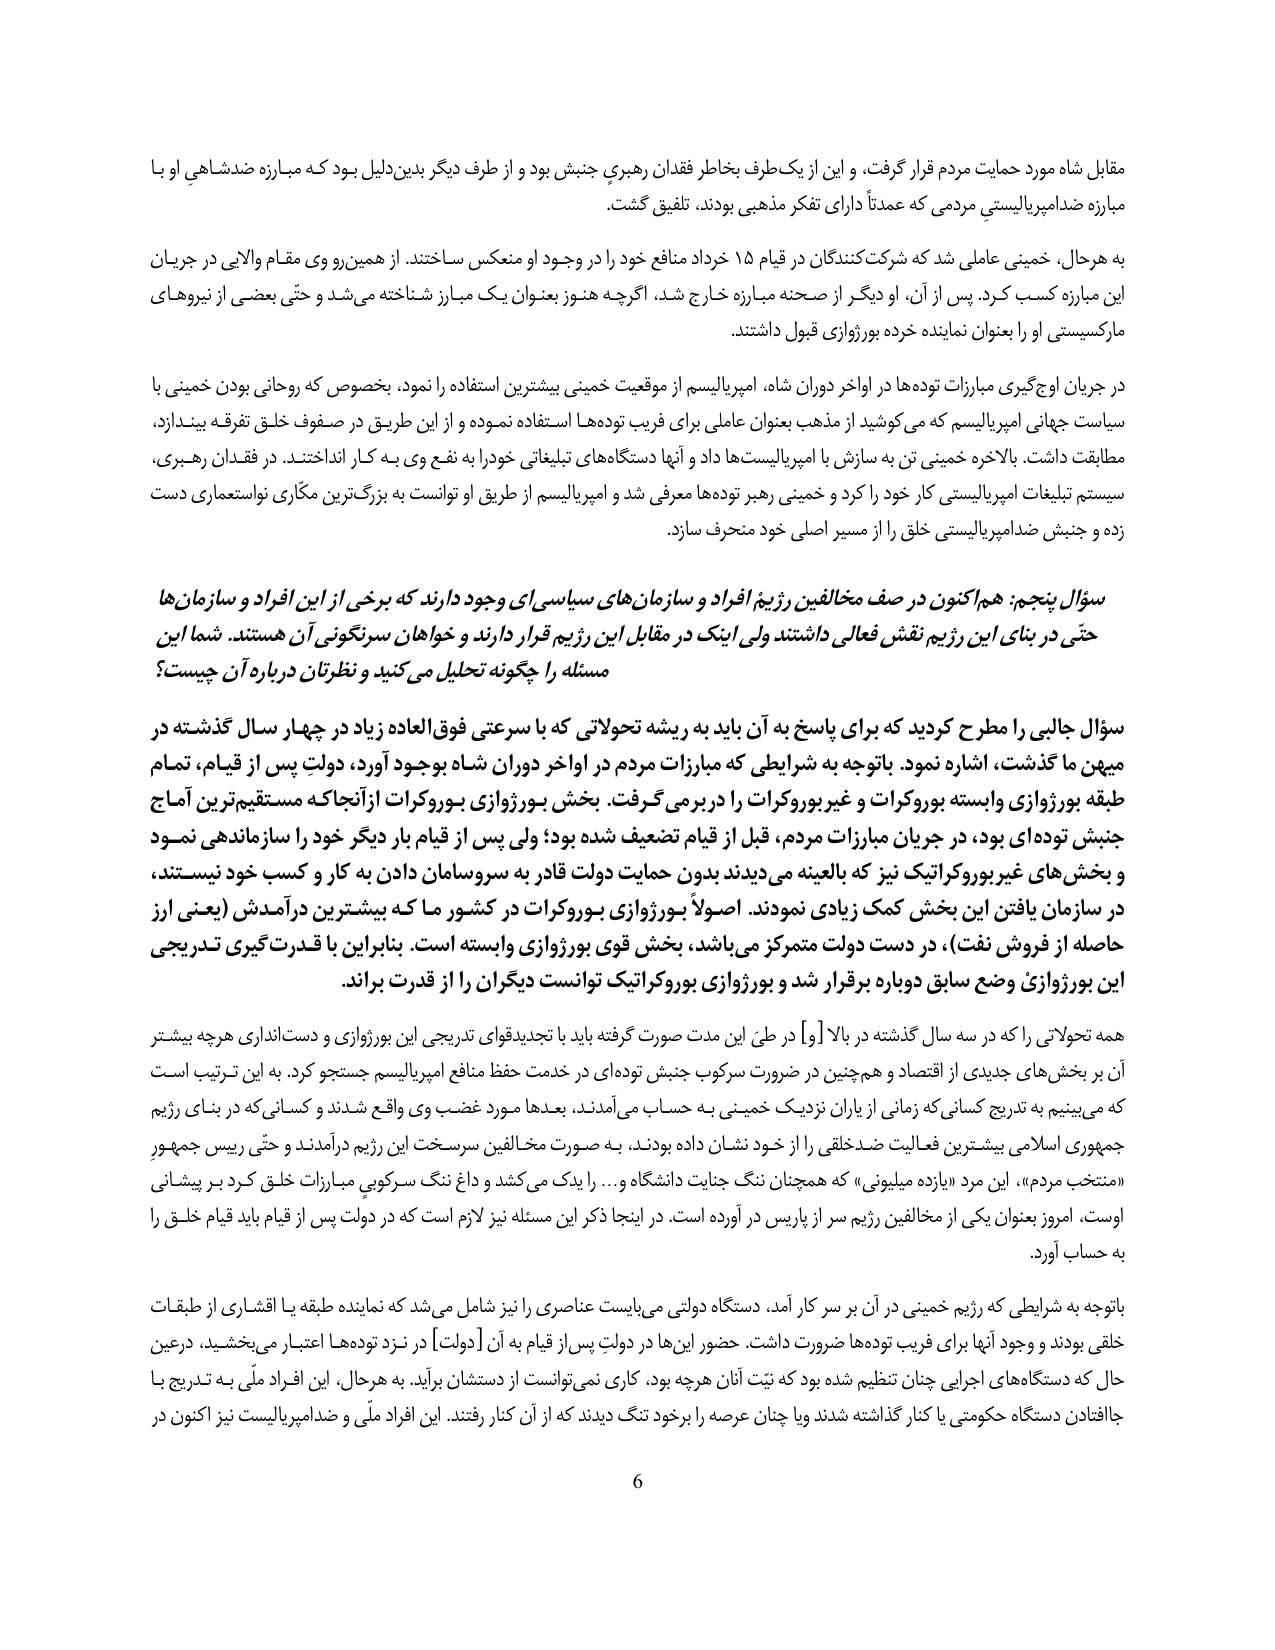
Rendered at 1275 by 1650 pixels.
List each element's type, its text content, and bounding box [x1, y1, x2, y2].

text باتوجه به شرایطی که رژیم خمینی در آن بر سر کار آمد، دستگاه دولتی می‌بایست عناصری را نیز شامل می‌شد که نماینده طبقه یا اقشاری از طبقات خلقی بودند و وجود آنها برای فریب توده‌ها ضرورت داشت. حضور این‌ها در دولتِ پس‌از قیام به ‌آن [دولت] در نزد توده‌ها اعتبار می‌بخشید، درعین حال که دستگاه‌های اجرایی چنان تنظیم شده بود که نیّت آنان هرچه بود، کاری نمی‌توانست از دستشان برآید. به هرحال، این افراد ملّی به تدریج با جاافتادن دستگاه حکومتی یا کنار گذاشته شدند ویا چنان عرصه را برخود تنگ دیدند که از آن کنار رفتند. این افراد ملّی و ضدامپریالیست نیز اکنون در [150, 1288, 1125, 1433]
text به هرحال، خمینی عاملی شد که شرکت‌کنندگان در قیام ۱۵ خرداد منافع خود را در وجود او منعکس ساختند. از همین‌رو وی مقام والایی در جریان این مبارزه کسب کرد. پس از آن، او دیگر از صحنه‌ مبارزه خارج شد، اگرچه هنوز بعنوان یک مبارز شناخته می‌شد و حتّی بعضی از نیروهای مارکسیستی او را بعنوان نماینده خرده بورژوازی قبول داشتند. [150, 240, 1125, 349]
text سؤال جالبی را مطرح کردید که برای پاسخ به ‌آن باید به ریشه تحولاتی که با سرعتی فوق‌العاده زیاد در چهار سال گذشته در میهن ما گذشت، اشاره نمود. باتوجه به شرایطی که مبارزات مردم در اواخر دوران شاه بوجود آورد، دولتِ پس از قیام، تمام طبقه‌ بورژوازی وابسته بوروکرات و غیربوروکرات را دربرمی‌گرفت. بخش بورژوازی بوروکرات ازآنجاکه مستقیم‌ترین آماج جنبش توده‌ای بود، در جریان مبارزات مردم، قبل از قیام تضعیف شده بود؛ ولی پس از قیام بار دیگر خود را سازماندهی نمود و بخش‌های غیربوروکراتیک نیز که بالعینه می‌دیدند بدون حمایت دولت قادر به سروسامان دادن به کار و کسب خود نیستند، در سازمان یافتن این بخش کمک زیادی نمودند. اصولاً بورژوازی بوروکرات در کشور ما که بیشترین درآمدش (یعنی ارز حاصله از فروش نفت)، در دست دولت متمرکز می‌باشد، بخش قوی بورژوازی وابسته است. بنابراین با قدرت‌گیری تدریجی این بورژوازیْ وضع سابق دوباره برقرار شد و بورژوازی بوروکراتیک توانست دیگران را از قدرت براند. [150, 710, 1125, 999]
text در این میان چهره‌ خمینی بیش از دیگران جلوه داشت. دیگران چندان مورد توجه توده‌ها قرار نداشتند. سازش‌کاری آنان در جریان مبارزات گذشته برای توده‌ها تا حدودی معلوم بود ولی خمینی کسی بود که در سال ۴۲، با انگیره‌ حفظ منافع روحانیونی که تحت فشار رژیم اختناق شاه قرار داشتند، در جنبش توده‌ای ۱۵ خرداد ۴۲ شرکت کرده و بدون آن‌که برنامه‌ای ارائه کند که مبیّن منافع قشر یا اقشاری از خلق باشد، صرفاً به دلیل مقاومت در مقابل شاه مورد حمایت مردم قرار گرفت، و این از یک‌طرف بخاطر فقدان رهبریٍ جنبش بود و از طرف دیگر بدین‌دلیل بود که مبارزه ضدشاهی‌ِ او با مبارزه ضدامپریالیستی‌ِ مردمی که عمدتاً دارای تفکر مذهبی بودند، تلفیق گشت. [150, 150, 1125, 222]
text در جریان اوج‌گیری مبارزات توده‌ها در اواخر دوران شاه، امپریالیسم از موقعیت خمینی بیشترین استفاده را نمود، بخصوص که روحانی بودن خمینی با سیاست جهانی امپریالیسم که می‌کوشید از مذهب بعنوان عاملی برای فریب توده‌ها استفاده نموده و از این طریق در صفوف خلق تفرقه بیندازد، مطابقت داشت. بالاخره خمینی تن به سازش با امپریالیست‌ها داد و آنها دستگاه‌های تبلیغاتی خودرا به نفع وی به کار انداختند. در فقدان رهبری، سیستم تبلیغات امپریالیستی کار خود را کرد و خمینی رهبر توده‌ها معرفی شد و امپریالیسم از طریق او توانست به بزرگ‌ترین مکّاری نواستعماری دست زده و جنبش ضدامپریالیستی خلق را از مسیر اصلی خود منحرف سازد. [150, 367, 1125, 547]
subtitle سؤال پنجم: هم‌اکنون در صف مخالفین رژیمْ افراد و سازمان‌های سیاسی‌ای وجود دارند که برخی از این افراد و سازمان‌ها حتّی در بنای این رژیم نقش فعالی داشتند ولی اینک در مقابل این رژیم قرار دارند و خواهان سرنگونی آن هستند. شما این مسئله را چگونه تحلیل می‌کنید و نظرتان درباره آن چیست؟ [150, 581, 1125, 689]
text همه تحولاتی را که در سه سال گذشته در بالا [و] در طیَ این مدت صورت گرفته باید با تجدیدقوای تدریجی این بورژوازی و دست‌انداری هرچه بیشتر آن بر بخش‌های جدیدی از اقتصاد و هم‌چنین در ضرورت سرکوب جنبش توده‌ای در خدمت حفظ منافع امپریالیسم جستجو کرد. به این ترتیب است که می‌بینیم به تدریج کسانی‌که زمانی از یاران نزدیک خمینی به حساب می‌آمدند، بعدها مورد غضب وی واقع شدند و کسانی‌که در بنای رژیم جمهوری اسلامی بیشترین فعالیت ضدخلقی را از خود نشان داده بودند، به صورت مخالفین سرسخت این رژیم درآمدند و حتّی رییس جمهورِ «منتخب مردم»، ‌این مرد «یازده میلیونی» که همچنان ننگ جنایت دانشگاه و… را یدک می‌کشد و داغ ننگ سرکوبیٍ مبارزات خلق کرد بر پیشانی اوست، امروز بعنوان یکی از مخالفین رژیم سر از پاریس در آورده است. در اینجا ذکر این مسئله نیز لازم است که در دولت پس از قیام باید قیام خلق را به حساب آورد. [150, 1017, 1125, 1270]
